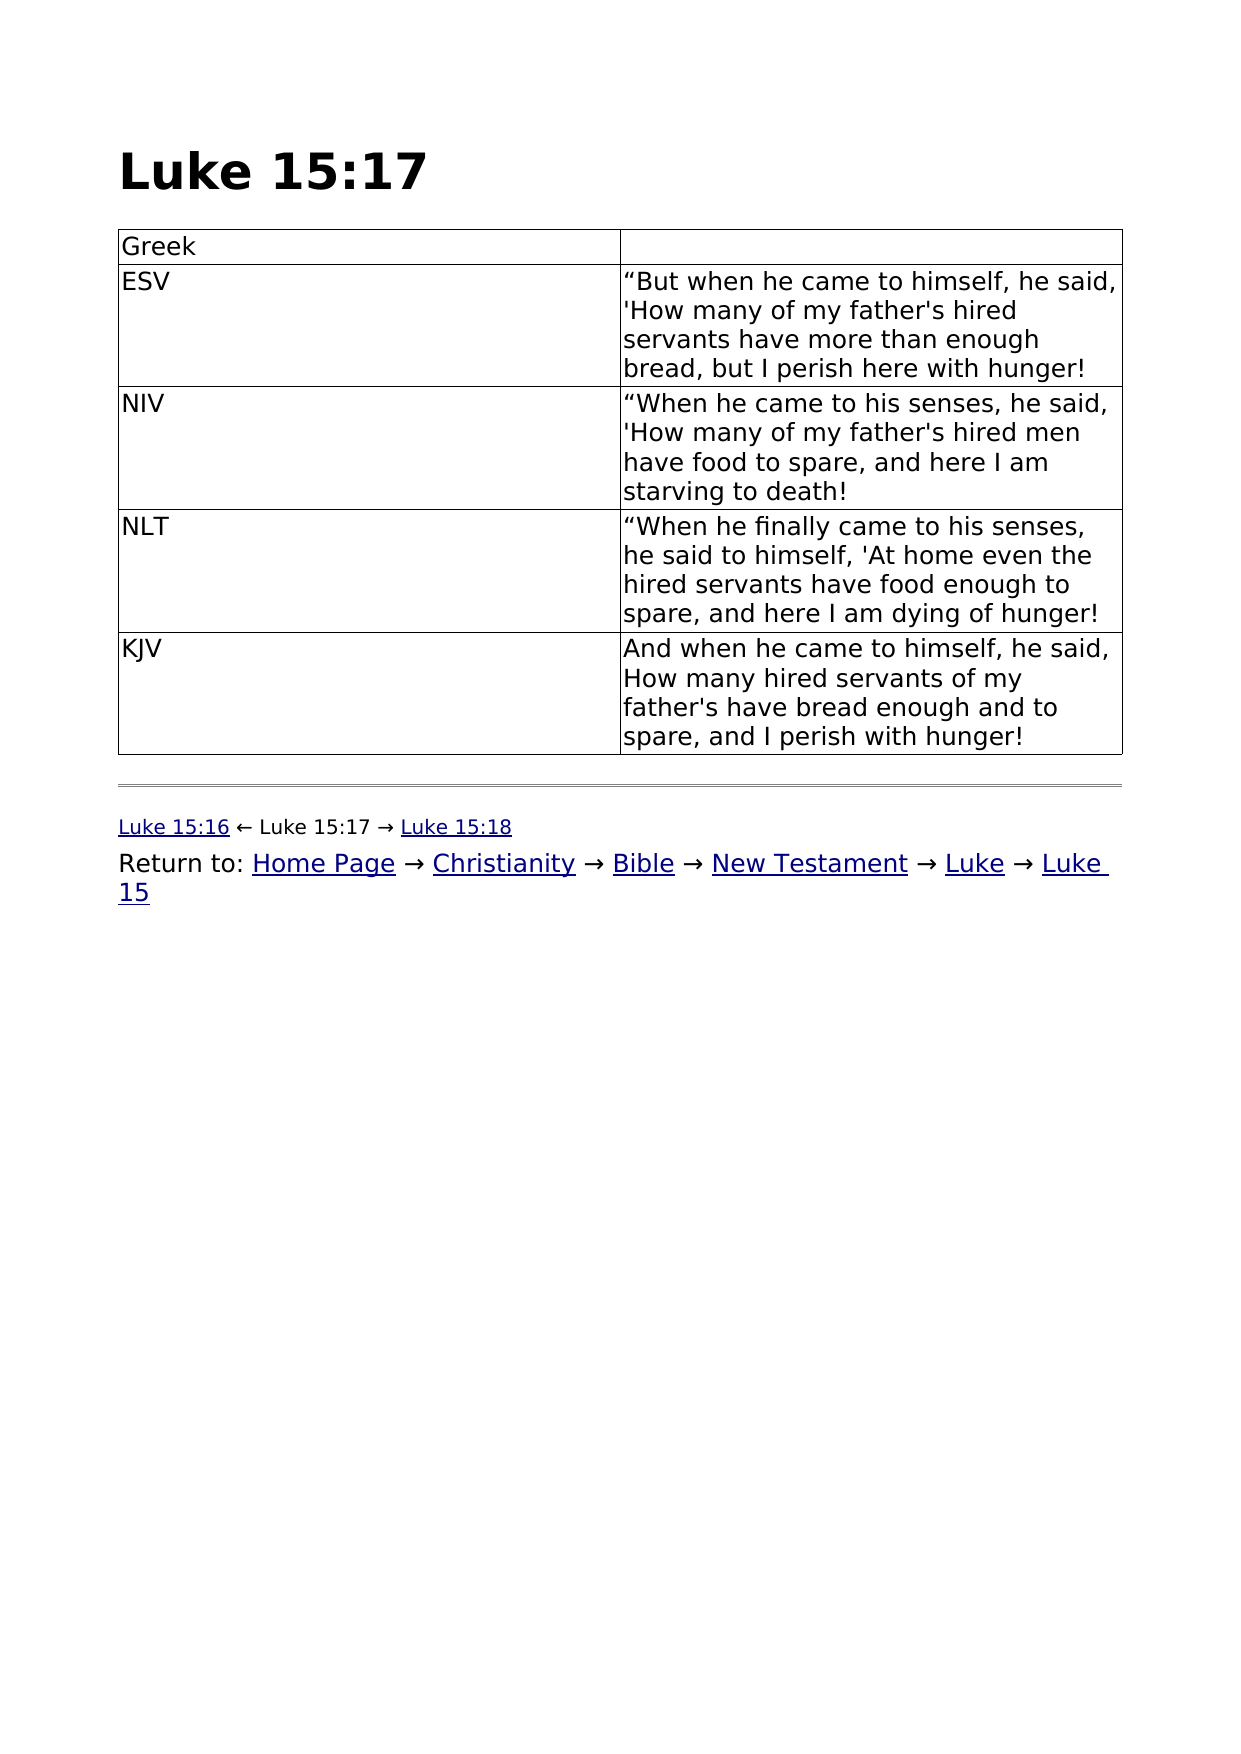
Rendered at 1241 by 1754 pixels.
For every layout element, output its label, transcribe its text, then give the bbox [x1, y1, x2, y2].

table_cell And when he came to himself, he said, How many hired servants of my father's have bread enough and to spare, and I perish with hunger! [621, 633, 1122, 754]
table_cell “But when he came to himself, he said, 'How many of my father's hired servants have more than enough bread, but I perish here with hunger! [621, 265, 1122, 386]
text Return to: Home Page → Christianity → Bible → New Testament → Luke → Luke 15 [118, 849, 1122, 908]
table_cell ESV [119, 265, 620, 386]
subtitle Luke 15:17 [118, 143, 1122, 201]
table_cell “When he finally came to his senses, he said to himself, 'At home even the hired servants have food enough to spare, and here I am dying of hunger! [621, 510, 1122, 632]
table_header [621, 230, 1122, 264]
table_cell NIV [119, 387, 620, 509]
table_cell KJV [119, 633, 620, 754]
table_header Greek [119, 230, 620, 264]
table_cell NLT [119, 510, 620, 632]
table_cell “When he came to his senses, he said, 'How many of my father's hired men have food to spare, and here I am starving to death! [621, 387, 1122, 509]
text Luke 15:16 ← Luke 15:17 → Luke 15:18 [118, 815, 1122, 849]
